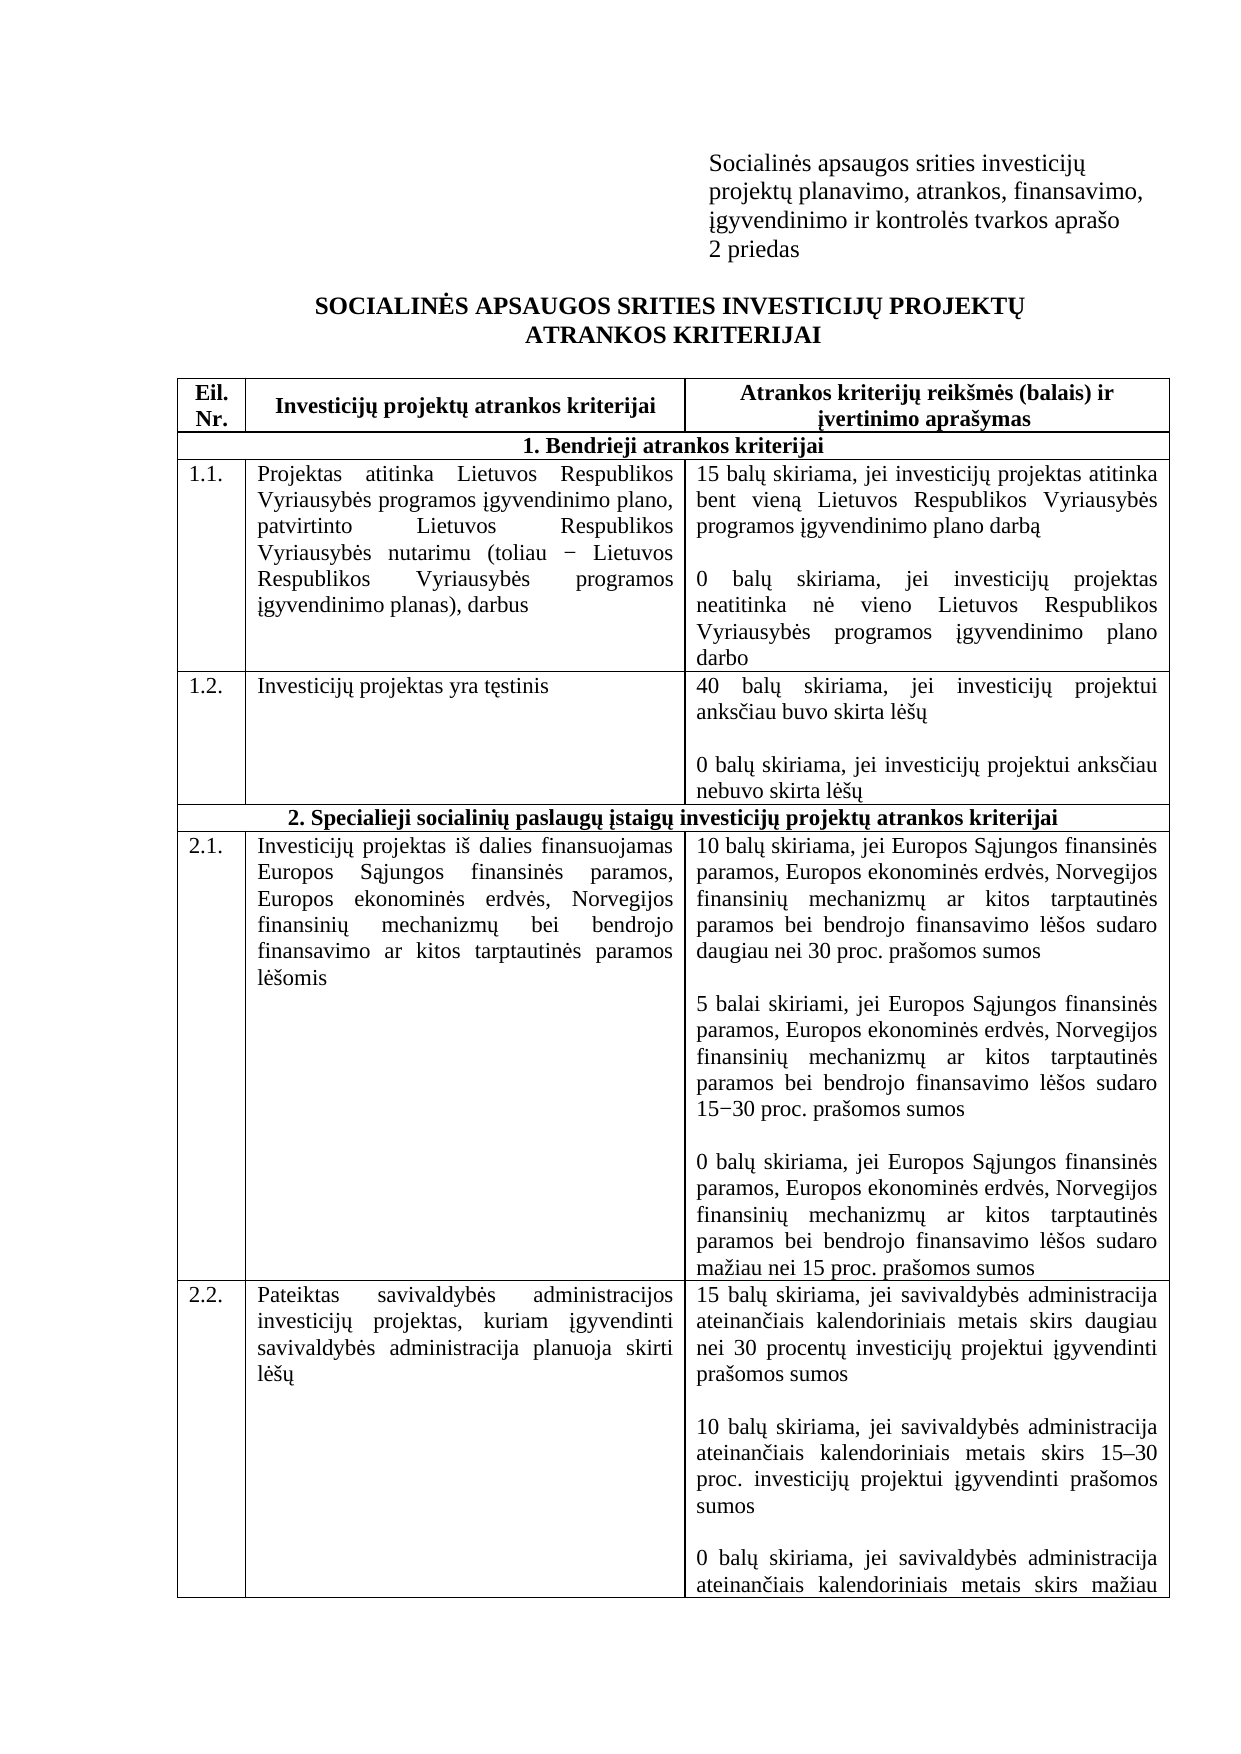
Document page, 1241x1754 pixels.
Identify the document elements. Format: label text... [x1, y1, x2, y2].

table_cell 1. Bendrieji atrankos kriterijai [178, 433, 1169, 459]
table_cell 1.2. [178, 672, 245, 803]
table_cell 2.2. [178, 1281, 245, 1597]
table_cell 1.1. [178, 460, 245, 671]
table_cell 10 balų skiriama, jei Europos Sąjungos finansinės paramos, Europos ekonominės erdvės, Norvegijos finansinių mechanizmų ar kitos tarptautinės paramos bei bendrojo finansavimo lėšos sudaro daugiau nei 30 proc. prašomos sumos 5 balai skiriami, jei Europos Sąjungos finansinės paramos, Europos ekonominės erdvės, Norvegijos finansinių mechanizmų ar kitos tarptautinės paramos bei bendrojo finansavimo lėšos sudaro 15−30 proc. prašomos sumos 0 balų skiriama, jei Europos Sąjungos finansinės paramos, Europos ekonominės erdvės, Norvegijos finansinių mechanizmų ar kitos tarptautinės paramos bei bendrojo finansavimo lėšos sudaro mažiau nei 15 proc. prašomos sumos [686, 832, 1169, 1280]
table_cell Investicijų projektas yra tęstinis [246, 672, 684, 803]
text 2 priedas [709, 234, 1169, 263]
subtitle projektų planavimo, atrankos, finansavimo, [709, 176, 1169, 205]
table_header Eil. Nr. [178, 379, 245, 431]
table_cell Projektas atitinka Lietuvos Respublikos Vyriausybės programos įgyvendinimo plano, patvirtinto Lietuvos Respublikos Vyriausybės nutarimu (toliau − Lietuvos Respublikos Vyriausybės programos įgyvendinimo planas), darbus [246, 460, 684, 671]
table_cell 2. Specialieji socialinių paslaugų įstaigų investicijų projektų atrankos kriterijai [178, 805, 1169, 831]
subtitle įgyvendinimo ir kontrolės tvarkos aprašo [709, 205, 1169, 234]
table_cell Investicijų projektas iš dalies finansuojamas Europos Sąjungos finansinės paramos, Europos ekonominės erdvės, Norvegijos finansinių mechanizmų bei bendrojo finansavimo ar kitos tarptautinės paramos lėšomis [246, 832, 684, 1280]
table_cell Pateiktas savivaldybės administracijos investicijų projektas, kuriam įgyvendinti savivaldybės administracija planuoja skirti lėšų [246, 1281, 684, 1597]
table_header Investicijų projektų atrankos kriterijai [246, 379, 684, 431]
table_cell 2.1. [178, 832, 245, 1280]
table_cell 15 balų skiriama, jei investicijų projektas atitinka bent vieną Lietuvos Respublikos Vyriausybės programos įgyvendinimo plano darbą 0 balų skiriama, jei investicijų projektas neatitinka nė vieno Lietuvos Respublikos Vyriausybės programos įgyvendinimo plano darbo [686, 460, 1169, 671]
table_cell 40 balų skiriama, jei investicijų projektui anksčiau buvo skirta lėšų 0 balų skiriama, jei investicijų projektui anksčiau nebuvo skirta lėšų [686, 672, 1169, 803]
table_header Atrankos kriterijų reikšmės (balais) ir įvertinimo aprašymas [686, 379, 1169, 431]
subtitle Socialinės apsaugos srities investicijų [709, 148, 1169, 176]
table_cell 15 balų skiriama, jei savivaldybės administracija ateinančiais kalendoriniais metais skirs daugiau nei 30 procentų investicijų projektui įgyvendinti prašomos sumos 10 balų skiriama, jei savivaldybės administracija ateinančiais kalendoriniais metais skirs 15–30 proc. investicijų projektui įgyvendinti prašomos sumos 0 balų skiriama, jei savivaldybės administracija ateinančiais kalendoriniais metais skirs mažiau [686, 1281, 1169, 1597]
text SOCIALINĖS APSAUGOS SRITIES INVESTICIJŲ PROJEKTŲ [177, 291, 1169, 320]
text ATRANKOS KRITERIJAI [177, 320, 1169, 349]
